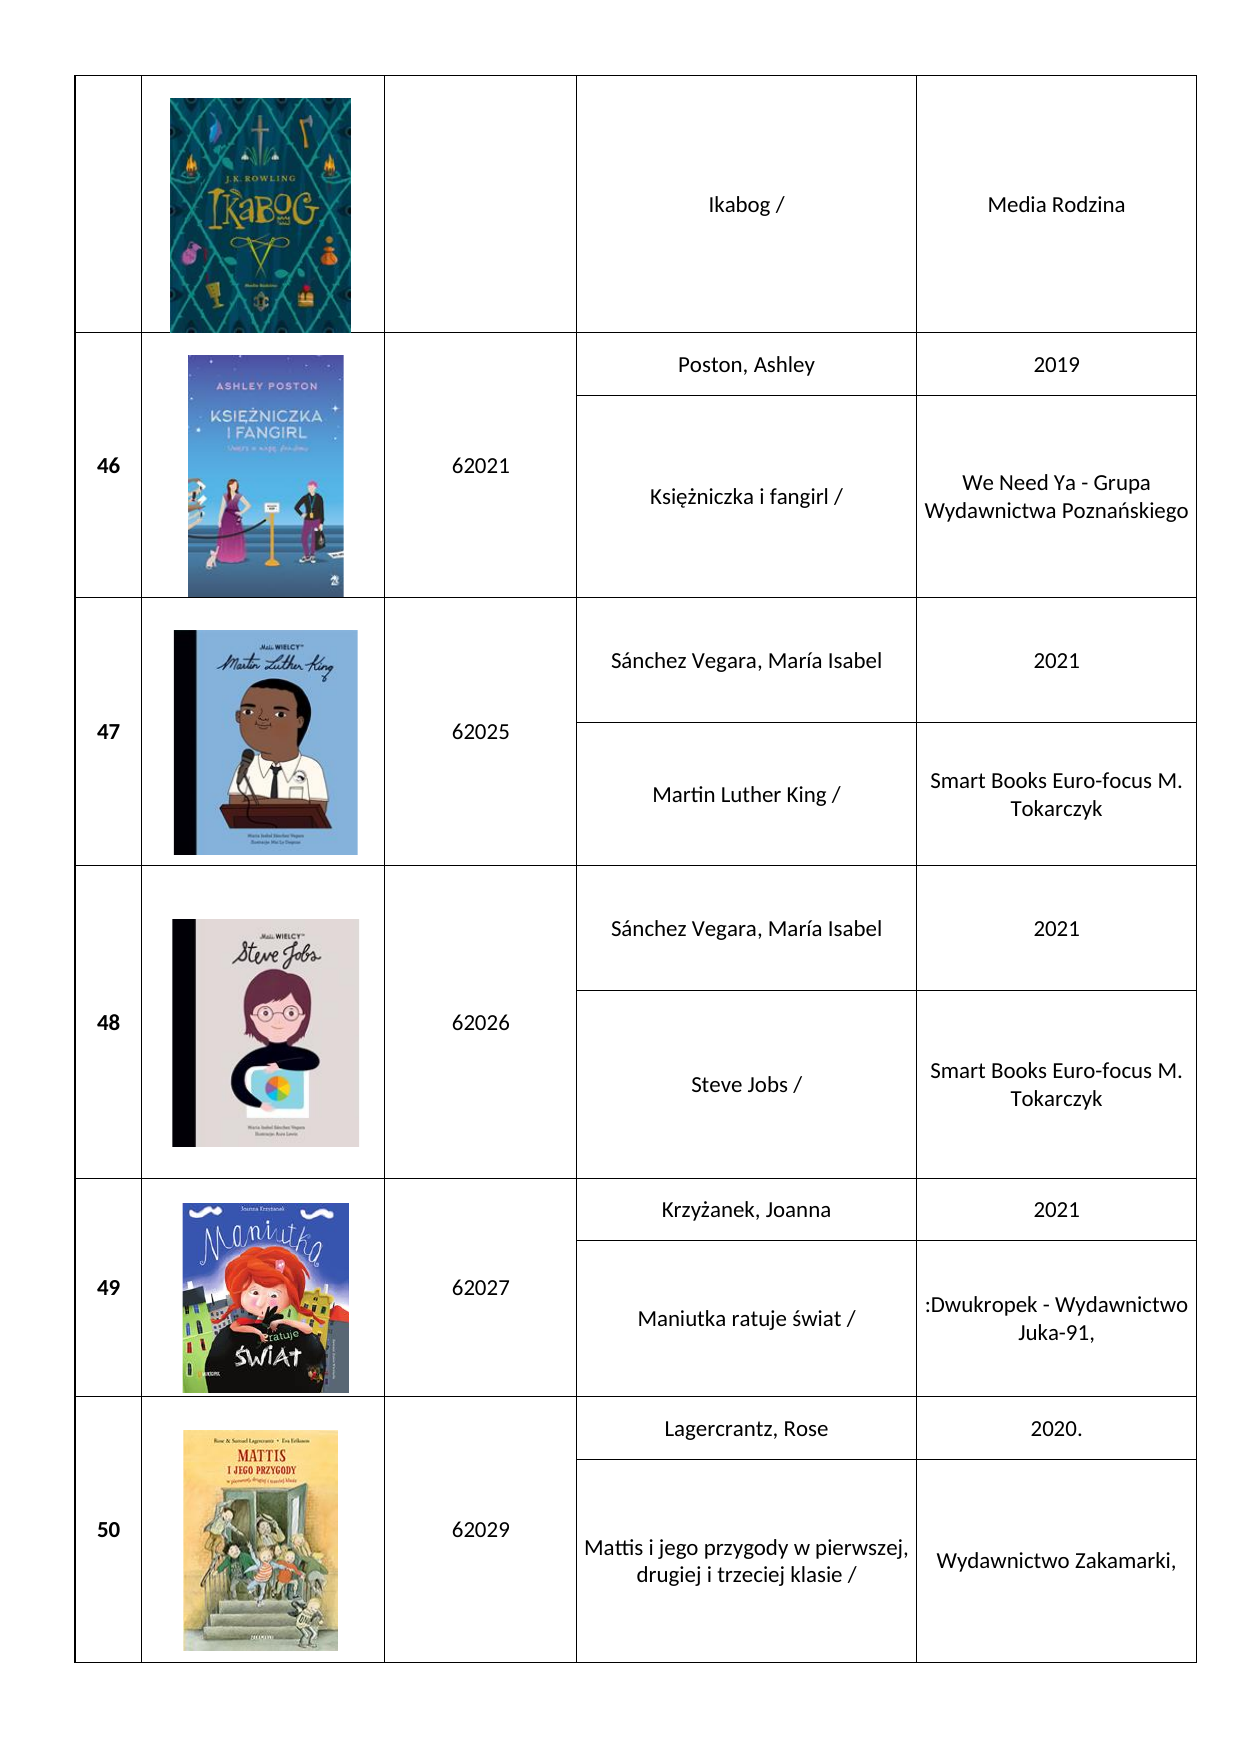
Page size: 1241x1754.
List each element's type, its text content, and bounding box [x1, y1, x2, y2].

table_cell 2021 [917, 866, 1196, 990]
table_cell :Dwukropek - Wydawnictwo Juka-91, [917, 1241, 1196, 1396]
table_cell We Need Ya - Grupa Wydawnictwa Poznańskiego [917, 396, 1196, 597]
table_cell Maniutka ratuje świat / [577, 1241, 916, 1396]
table_cell [142, 866, 384, 1177]
table_cell Steve Jobs / [577, 991, 916, 1177]
table_cell Ikabog / [577, 76, 916, 332]
table_cell Sánchez Vegara, María Isabel‏ [577, 598, 916, 722]
table_cell Księżniczka i fangirl / [577, 396, 916, 597]
table_cell Lagercrantz, Rose [577, 1397, 916, 1459]
table_cell [142, 598, 384, 865]
table_cell 47 [76, 598, 141, 865]
table_cell [142, 76, 384, 332]
table_cell [76, 76, 141, 332]
table_cell 49 [76, 1179, 141, 1396]
table_cell [385, 76, 576, 332]
table_cell 46 [76, 333, 141, 597]
table_cell 48 [76, 866, 141, 1177]
table_cell 62025 [385, 598, 576, 865]
table_cell Krzyżanek, Joanna [577, 1179, 916, 1240]
table_cell 2019 [917, 333, 1196, 395]
table_cell 2021 [917, 598, 1196, 722]
table_cell Martin Luther King / [577, 723, 916, 865]
table_cell Poston, Ashley [577, 333, 916, 395]
table_cell Media Rodzina [917, 76, 1196, 332]
table_cell 50 [76, 1397, 141, 1662]
table_cell [142, 333, 384, 597]
table_cell 62029 [385, 1397, 576, 1662]
table_cell Smart Books Euro-focus M. Tokarczyk [917, 991, 1196, 1177]
table_cell 62021 [385, 333, 576, 597]
table_cell 2021 [917, 1179, 1196, 1240]
table_cell Smart Books Euro-focus M. Tokarczyk [917, 723, 1196, 865]
table_cell [142, 1397, 384, 1662]
table_cell 2020. [917, 1397, 1196, 1459]
table_cell Mattis i jego przygody w pierwszej, drugiej i trzeciej klasie / [577, 1460, 916, 1662]
table_cell Wydawnictwo Zakamarki, [917, 1460, 1196, 1662]
table_cell [142, 1179, 384, 1396]
table_cell 62027 [385, 1179, 576, 1396]
table_cell 62026 [385, 866, 576, 1177]
table_cell Sánchez Vegara, María Isabel‏ [577, 866, 916, 990]
